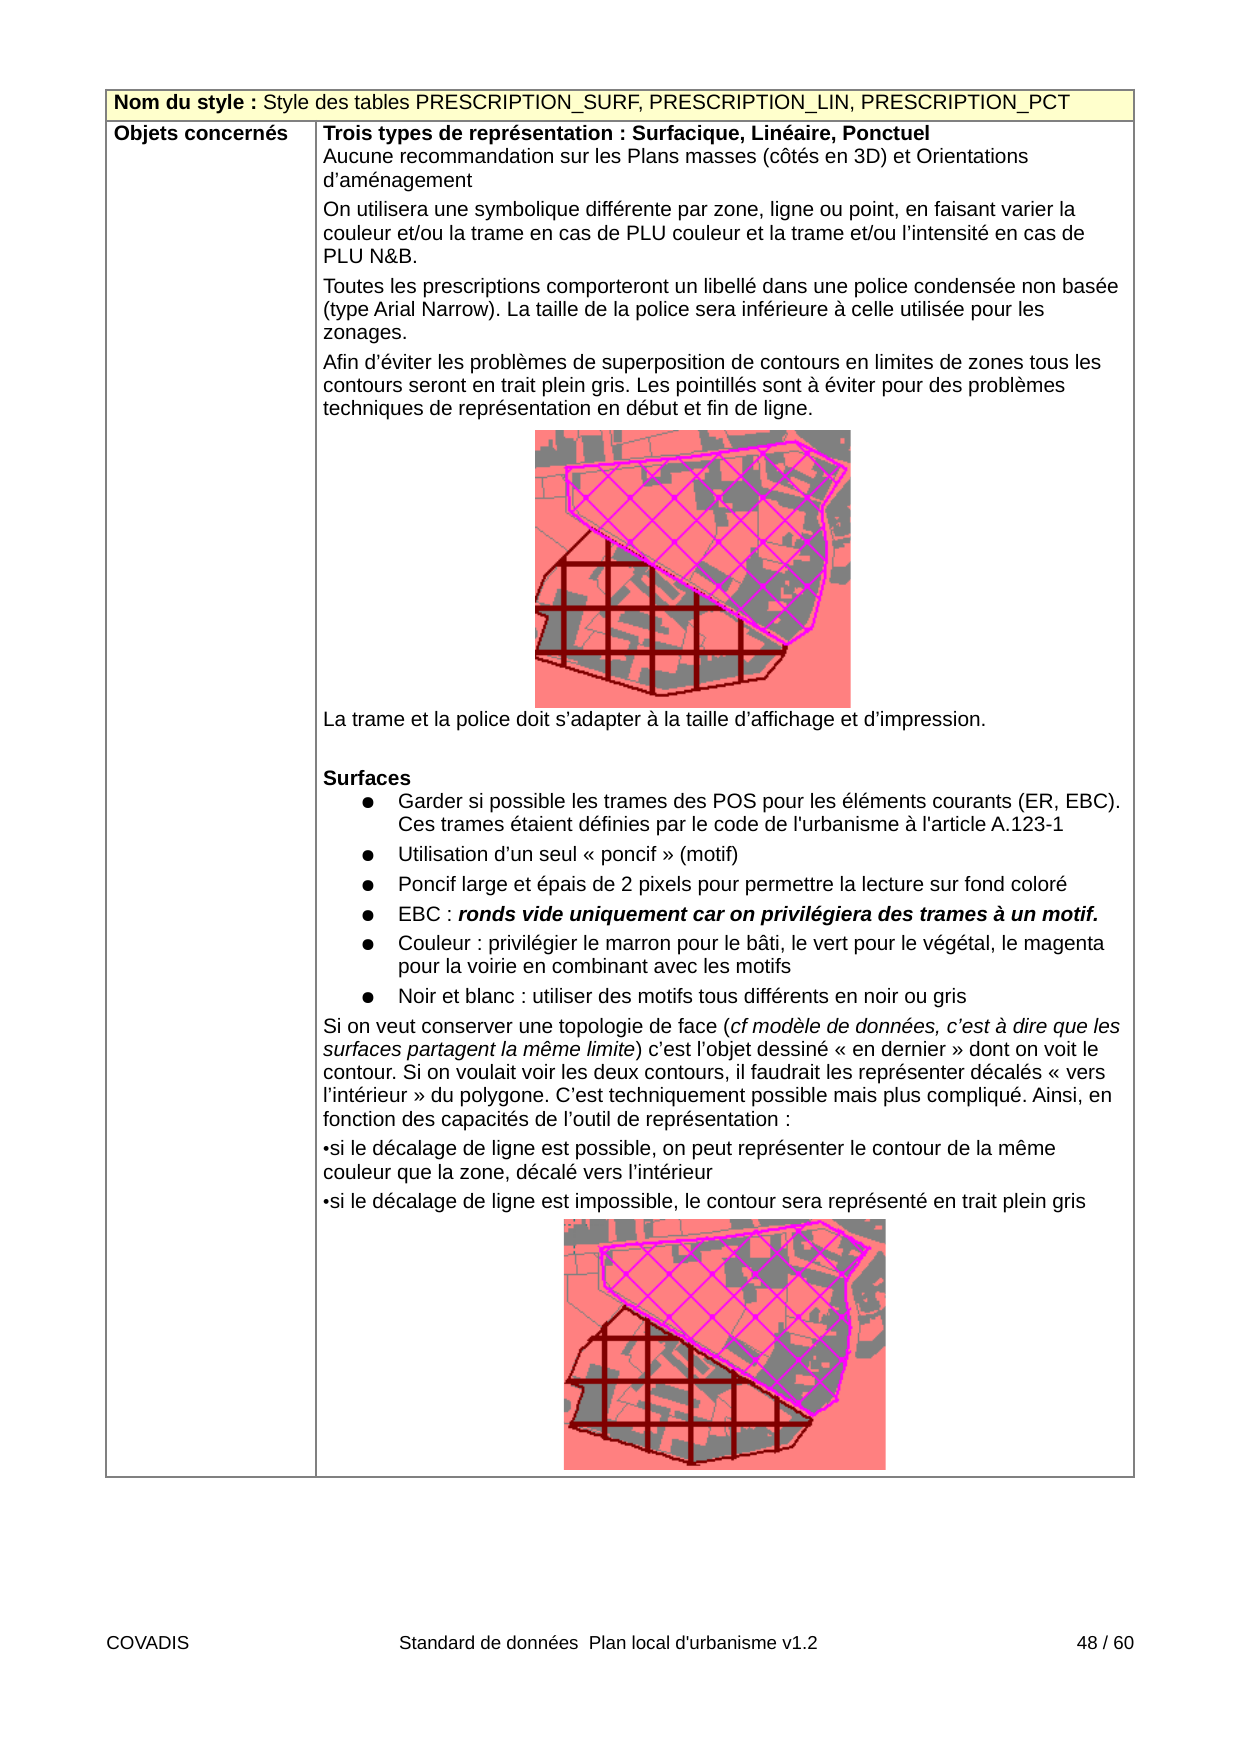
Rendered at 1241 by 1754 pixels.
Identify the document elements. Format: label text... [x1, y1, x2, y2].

table_header Nom du style : Style des tables PRESCRIPTION_SURF, PRESCRIPTION_LIN, PRESCRIPTION_PCT [107, 91, 1133, 120]
table_cell Trois types de représentation : Surfacique, Linéaire, Ponctuel Aucune recommandation sur les Plans masses (côtés en 3D) et Orientations d’aménagement On utilisera une symbolique différente par zone, ligne ou point, en faisant varier la couleur et/ou la trame en cas de PLU couleur et la trame et/ou l’intensité en cas de PLU N&B. Toutes les prescriptions comporteront un libellé dans une police condensée non basée (type Arial Narrow). La taille de la police sera inférieure à celle utilisée pour les zonages. Afin d’éviter les problèmes de superposition de contours en limites de zones tous les contours seront en trait plein gris. Les pointillés sont à éviter pour des problèmes techniques de représentation en début et fin de ligne. La trame et la police doit s’adapter à la taille d’affichage et d’impression. Surfaces Garder si possible les trames des POS pour les éléments courants (ER, EBC). Ces trames étaient définies par le code de l'urbanisme à l'article A.123-1 Utilisation d’un seul « poncif » (motif) Poncif large et épais de 2 pixels pour permettre la lecture sur fond coloré EBC : ronds vide uniquement car on privilégiera des trames à un motif. Couleur : privilégier le marron pour le bâti, le vert pour le végétal, le magenta pour la voirie en combinant avec les motifs Noir et blanc : utiliser des motifs tous différents en noir ou gris Si on veut conserver une topologie de face (cf modèle de données, c’est à dire que les surfaces partagent la même limite) c’est l’objet dessiné « en dernier » dont on voit le contour. Si on voulait voir les deux contours, il faudrait les représenter décalés « vers l’intérieur » du polygone. C’est techniquement possible mais plus compliqué. Ainsi, en fonction des capacités de l’outil de représentation : si le décalage de ligne est possible, on peut représenter le contour de la même couleur que la zone, décalé vers l’intérieur si le décalage de ligne est impossible, le contour sera représenté en trait plein gris Linéaires Symbolique (flèche au bout de la ligne), peut être équivalent au « point » Problème des alignements (côtes ?) Éviter les pointillés ou alors des « petits » Privilégier des traits pleins Variation des couleurs ou épaisseurs Linéaire sous forme de « poncifs » (succession de symboles) Ponctuels Symbole simple en faisant varier la couleur Ou bien si il s’agit d’un bâti, forme du bâtiment avec couleur Si le parcellaire ou le bâti est trop complexe, renvoyer à une liste. [317, 122, 1133, 1476]
table_cell Objets concernés [107, 122, 315, 1476]
